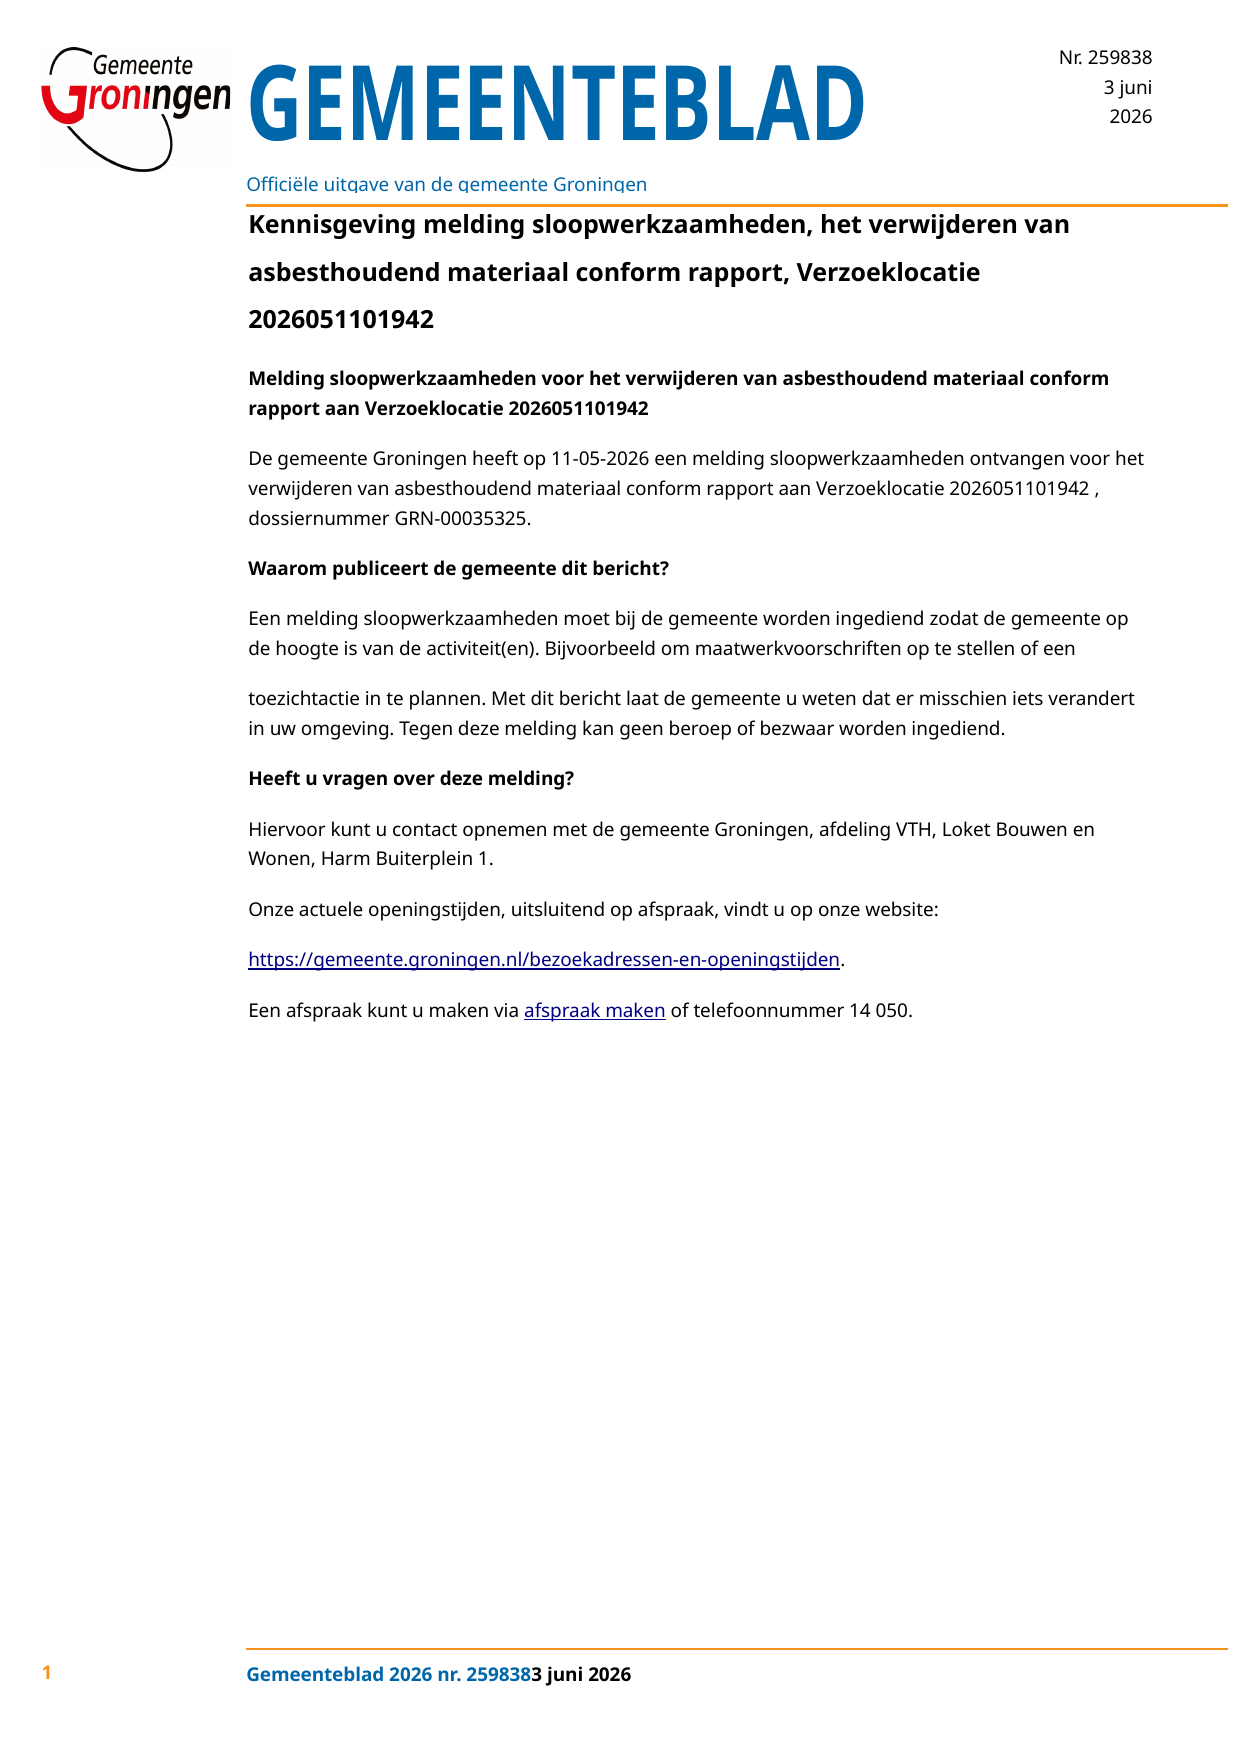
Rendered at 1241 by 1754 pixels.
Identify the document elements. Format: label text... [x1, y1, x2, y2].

text Hiervoor kunt u contact opnemen met de gemeente Groningen, afdeling VTH, Loket Bouwen en Wonen, Harm Buiterplein 1. [248, 816, 1152, 871]
text Melding sloopwerkzaamheden voor het verwijderen van asbesthoudend materiaal conform rapport aan Verzoeklocatie 2026051101942 [248, 366, 1152, 421]
text Een afspraak kunt u maken via afspraak maken of telefoonnummer 14 050. [248, 997, 1152, 1022]
text Onze actuele openingstijden, uitsluitend op afspraak, vindt u op onze website: [248, 896, 1152, 922]
picture [41, 47, 231, 172]
text Een melding sloopwerkzaamheden moet bij de gemeente worden ingediend zodat de gemeente op de hoogte is van de activiteit(en). Bijvoorbeeld om maatwerkvoorschriften op te stellen of een [248, 606, 1152, 661]
text Heeft u vragen over deze melding? [248, 766, 1152, 791]
text Waarom publiceert de gemeente dit bericht? [248, 555, 1152, 581]
text https://gemeente.groningen.nl/bezoekadressen-en-openingstijden. [248, 946, 1152, 972]
text De gemeente Groningen heeft op 11-05-2026 een melding sloopwerkzaamheden ontvangen voor het verwijderen van asbesthoudend materiaal conform rapport aan Verzoeklocatie 2026051101942 , dossiernummer GRN-00035325. [248, 446, 1152, 530]
text toezichtactie in te plannen. Met dit bericht laat de gemeente u weten dat er misschien iets verandert in uw omgeving. Tegen deze melding kan geen beroep of bezwaar worden ingediend. [248, 686, 1152, 741]
text Kennisgeving melding sloopwerkzaamheden, het verwijderen van asbesthoudend materiaal conform rapport, Verzoeklocatie 2026051101942 [248, 207, 1152, 336]
